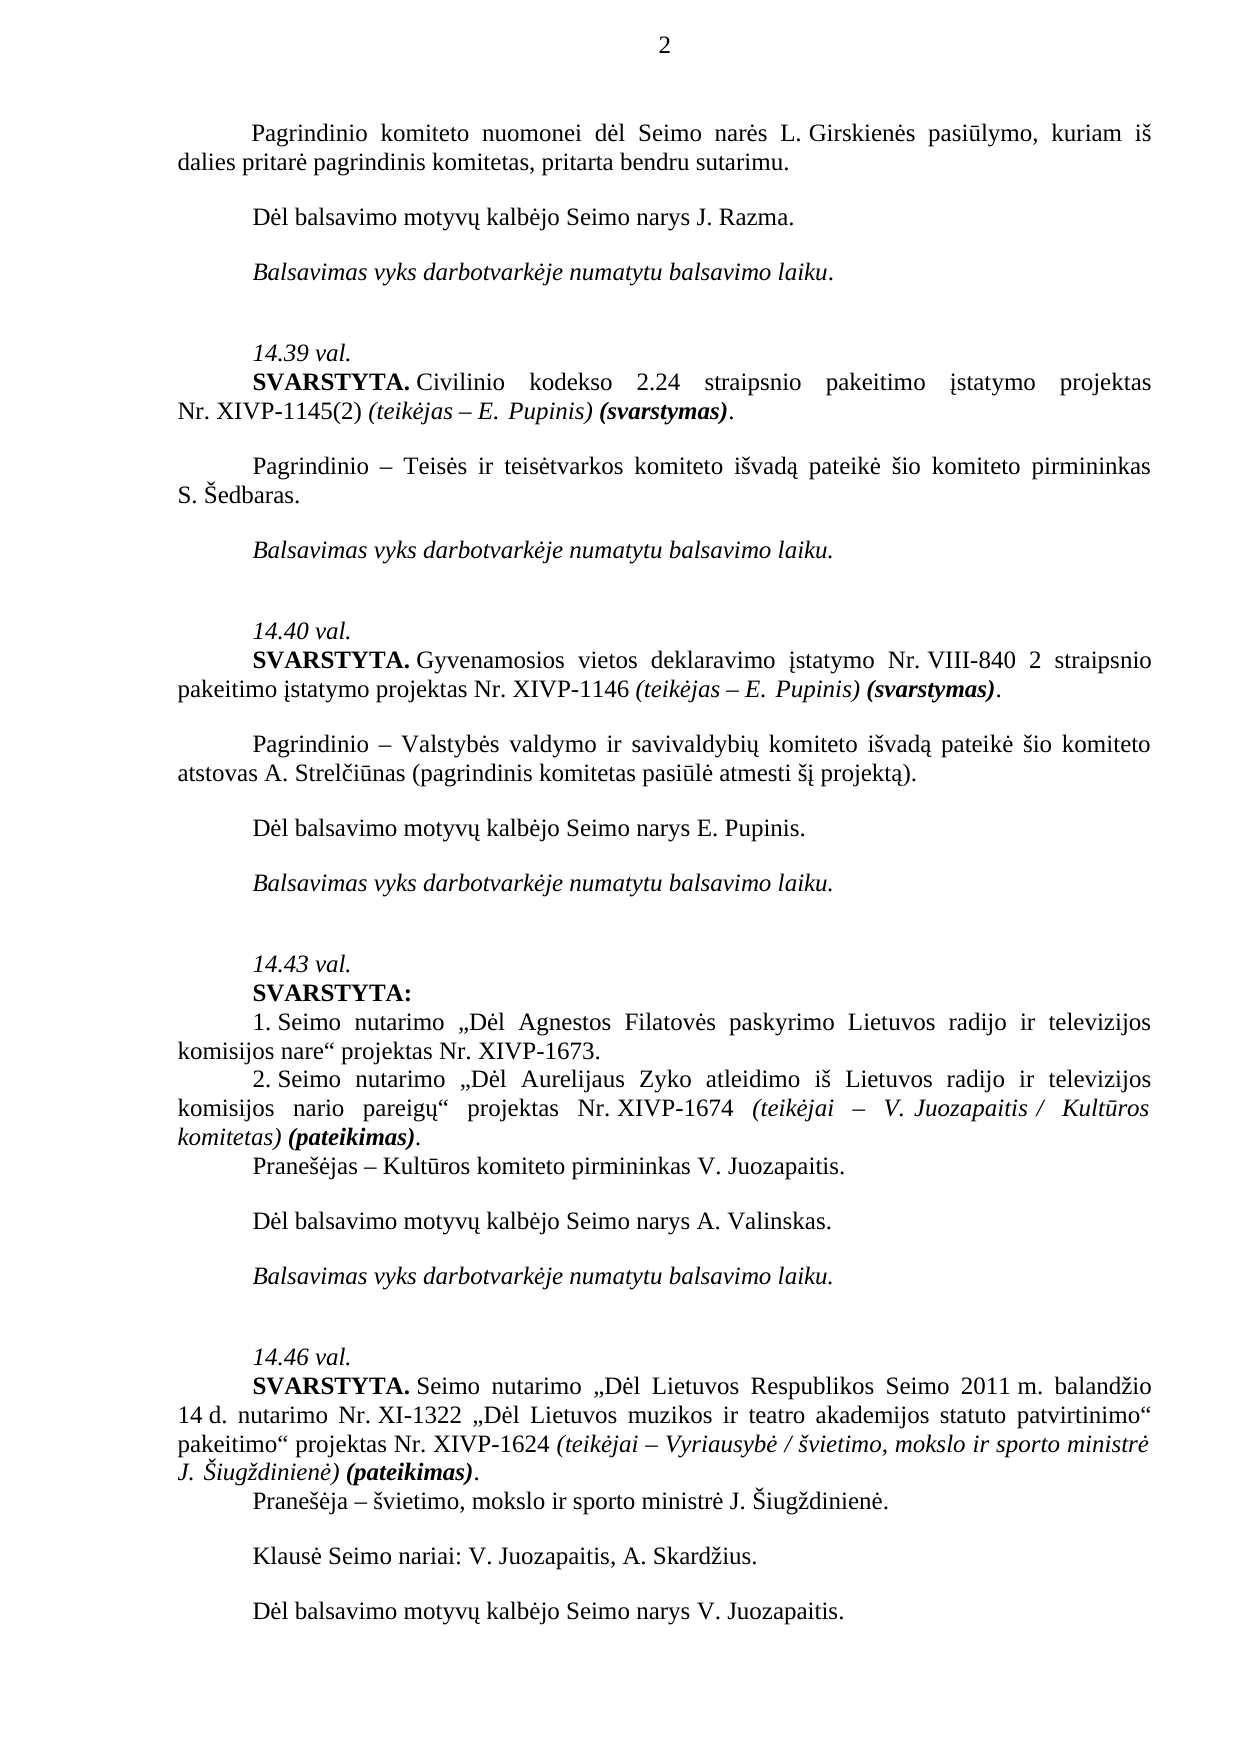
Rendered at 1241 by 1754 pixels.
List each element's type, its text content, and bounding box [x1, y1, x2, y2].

text 14.43 val. [177, 949, 1152, 978]
text SVARSTYTA. Civilinio kodekso 2.24 straipsnio pakeitimo įstatymo projektas Nr. XIVP-1145(2) (teikėjas – E. Pupinis) (svarstymas). [177, 367, 1152, 425]
text Dėl balsavimo motyvų kalbėjo Seimo narys J. Razma. [177, 202, 1152, 231]
text Pagrindinio komiteto nuomonei dėl Seimo narės L. Girskienės pasiūlymo, kuriam iš dalies pritarė pagrindinis komitetas, pritarta bendru sutarimu. [177, 118, 1152, 176]
text Balsavimas vyks darbotvarkėje numatytu balsavimo laiku. [177, 257, 1152, 286]
text 14.46 val. [177, 1342, 1152, 1371]
text Pagrindinio – Teisės ir teisėtvarkos komiteto išvadą pateikė šio komiteto pirmininkas S. Šedbaras. [177, 451, 1152, 509]
text SVARSTYTA. Seimo nutarimo „Dėl Lietuvos Respublikos Seimo 2011 m. balandžio 14 d. nutarimo Nr. XI-1322 „Dėl Lietuvos muzikos ir teatro akademijos statuto patvirtinimo“ pakeitimo“ projektas Nr. XIVP-1624 (teikėjai – Vyriausybė / švietimo, mokslo ir sporto ministrė J. Šiugždinienė) (pateikimas). [177, 1371, 1152, 1486]
text 14.39 val. [177, 338, 1152, 367]
text Balsavimas vyks darbotvarkėje numatytu balsavimo laiku. [177, 1261, 1152, 1290]
text 2. Seimo nutarimo „Dėl Aurelijaus Zyko atleidimo iš Lietuvos radijo ir televizijos komisijos nario pareigų“ projektas Nr. XIVP-1674 (teikėjai – V. Juozapaitis / Kultūros komitetas) (pateikimas). [177, 1064, 1152, 1151]
text Dėl balsavimo motyvų kalbėjo Seimo narys V. Juozapaitis. [177, 1596, 1152, 1625]
text Pranešėja – švietimo, mokslo ir sporto ministrė J. Šiugždinienė. [177, 1486, 1152, 1515]
text 14.40 val. [177, 616, 1152, 645]
text Pagrindinio – Valstybės valdymo ir savivaldybių komiteto išvadą pateikė šio komiteto atstovas A. Strelčiūnas (pagrindinis komitetas pasiūlė atmesti šį projektą). [177, 729, 1152, 787]
text Pranešėjas – Kultūros komiteto pirmininkas V. Juozapaitis. [177, 1151, 1152, 1179]
text SVARSTYTA. Gyvenamosios vietos deklaravimo įstatymo Nr. VIII-840 2 straipsnio pakeitimo įstatymo projektas Nr. XIVP-1146 (teikėjas – E. Pupinis) (svarstymas). [177, 645, 1152, 703]
text SVARSTYTA: [177, 978, 1152, 1007]
text Dėl balsavimo motyvų kalbėjo Seimo narys E. Pupinis. [177, 813, 1152, 842]
text Balsavimas vyks darbotvarkėje numatytu balsavimo laiku. [177, 868, 1152, 897]
text Dėl balsavimo motyvų kalbėjo Seimo narys A. Valinskas. [177, 1206, 1152, 1234]
text Klausė Seimo nariai: V. Juozapaitis, A. Skardžius. [177, 1541, 1152, 1570]
text 1. Seimo nutarimo „Dėl Agnestos Filatovės paskyrimo Lietuvos radijo ir televizijos komisijos nare“ projektas Nr. XIVP-1673. [177, 1007, 1152, 1064]
text Balsavimas vyks darbotvarkėje numatytu balsavimo laiku. [177, 535, 1152, 564]
